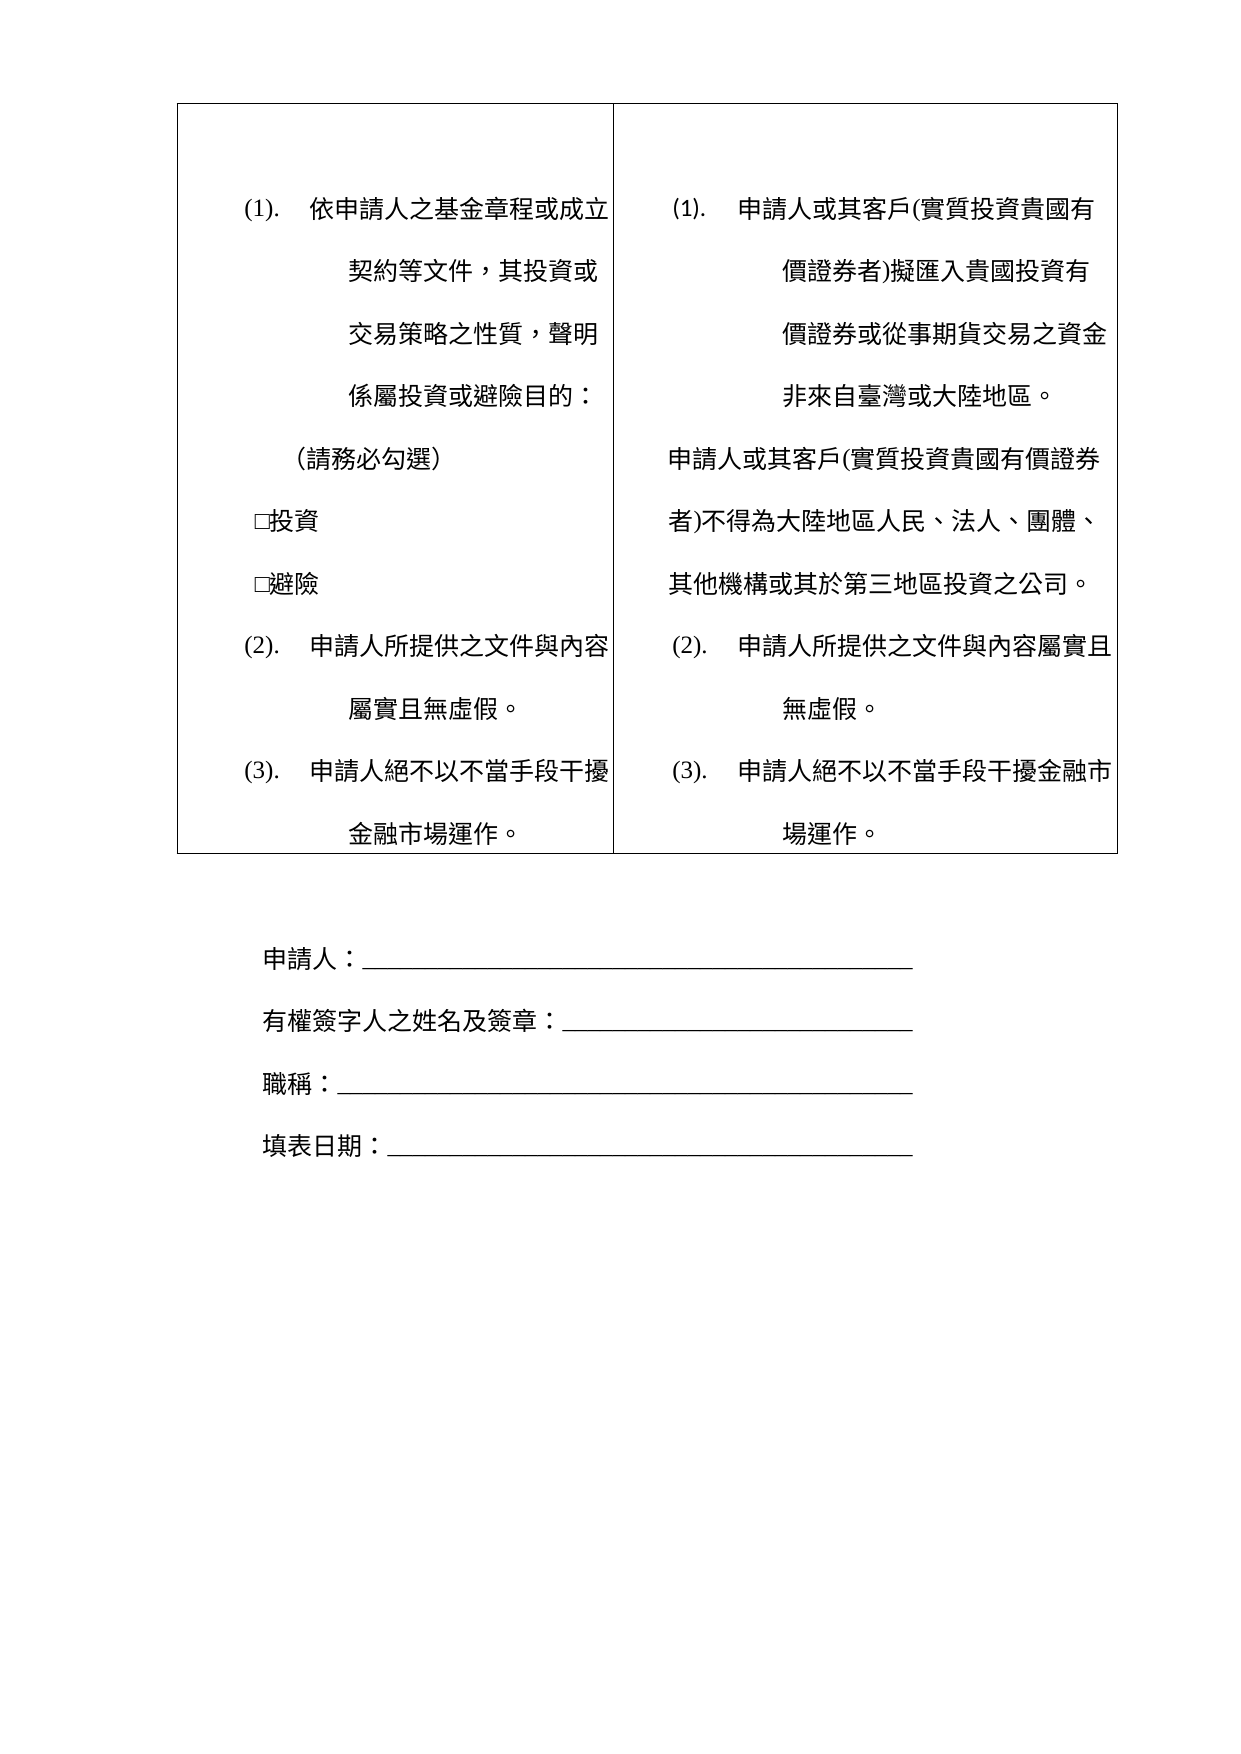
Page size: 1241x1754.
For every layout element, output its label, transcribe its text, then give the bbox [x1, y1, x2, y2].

table_cell 申請人或其客戶(實質投資貴國有價證券者)擬匯入貴國投資有價證券或從事期貨交易之資金非來自臺灣或大陸地區。 申請人或其客戶(實質投資貴國有價證券者)不得為大陸地區人民、法人、團體、其他機構或其於第三地區投資之公司。 申請人所提供之文件與內容屬實且無虛假。 申請人絕不以不當手段干擾金融市場運作。 [614, 104, 1117, 853]
text 申請人：____________________________________________ [187, 916, 1107, 978]
text 有權簽字人之姓名及簽章：____________________________ [187, 978, 1107, 1041]
text 填表日期：__________________________________________ [187, 1103, 1107, 1166]
text 職稱：______________________________________________ [187, 1041, 1107, 1103]
table_cell 依申請人之基金章程或成立契約等文件，其投資或交易策略之性質，聲明係屬投資或避險目的： （請務必勾選） □投資 □避險 申請人所提供之文件與內容屬實且無虛假。 申請人絕不以不當手段干擾金融市場運作。 [178, 104, 613, 853]
